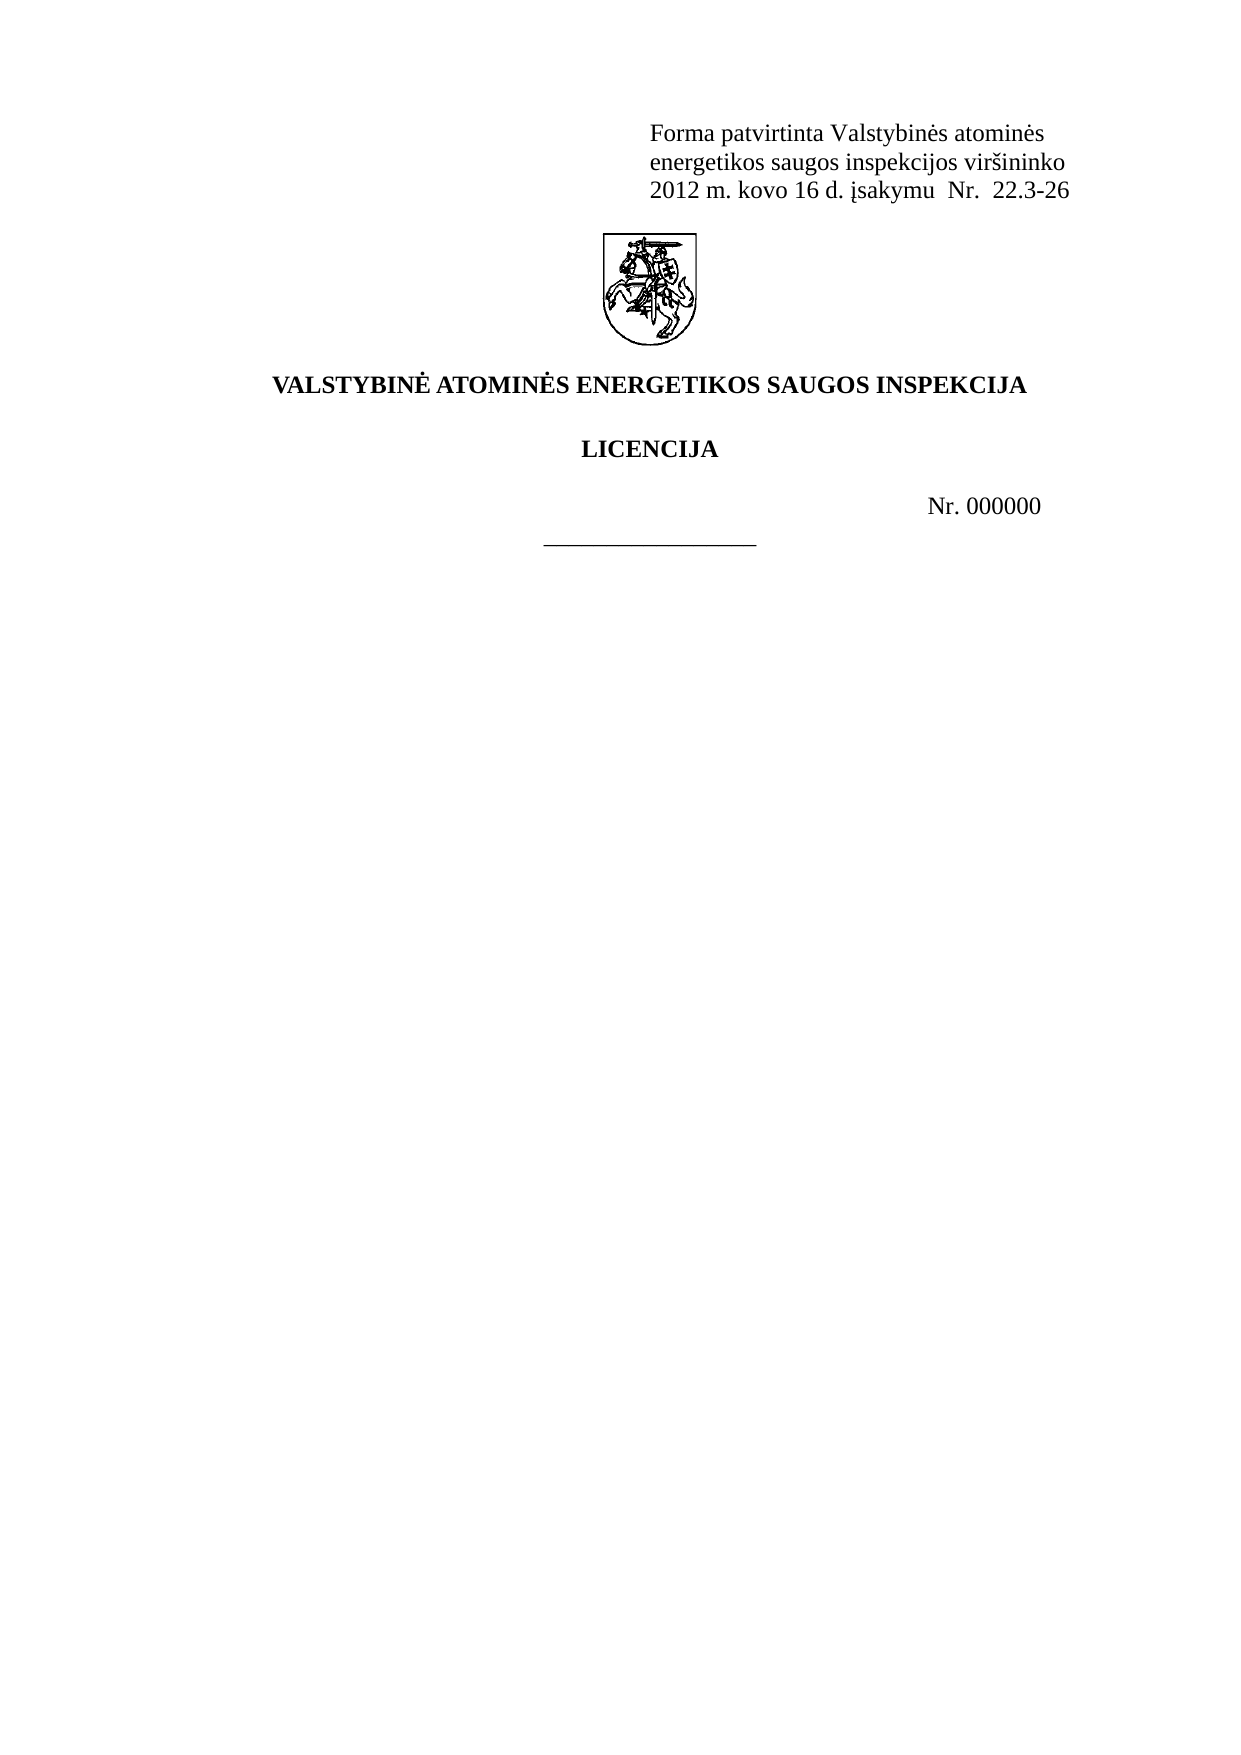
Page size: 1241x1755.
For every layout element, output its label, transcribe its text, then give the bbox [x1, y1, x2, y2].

text 2012 m. kovo 16 d. įsakymu Nr. 22.3-26 [649, 176, 1122, 204]
text _________________ [177, 520, 1122, 549]
text Licencija [177, 434, 1122, 463]
text Forma patvirtinta Valstybinės atominės [649, 118, 1122, 147]
text energetikos saugos inspekcijos viršininko [649, 147, 1122, 176]
text VALSTYBINĖ ATOMINĖS ENERGETIKOS SAUGOS INSPEKCIJA [177, 371, 1122, 399]
text Nr. 000000 [927, 491, 1122, 520]
